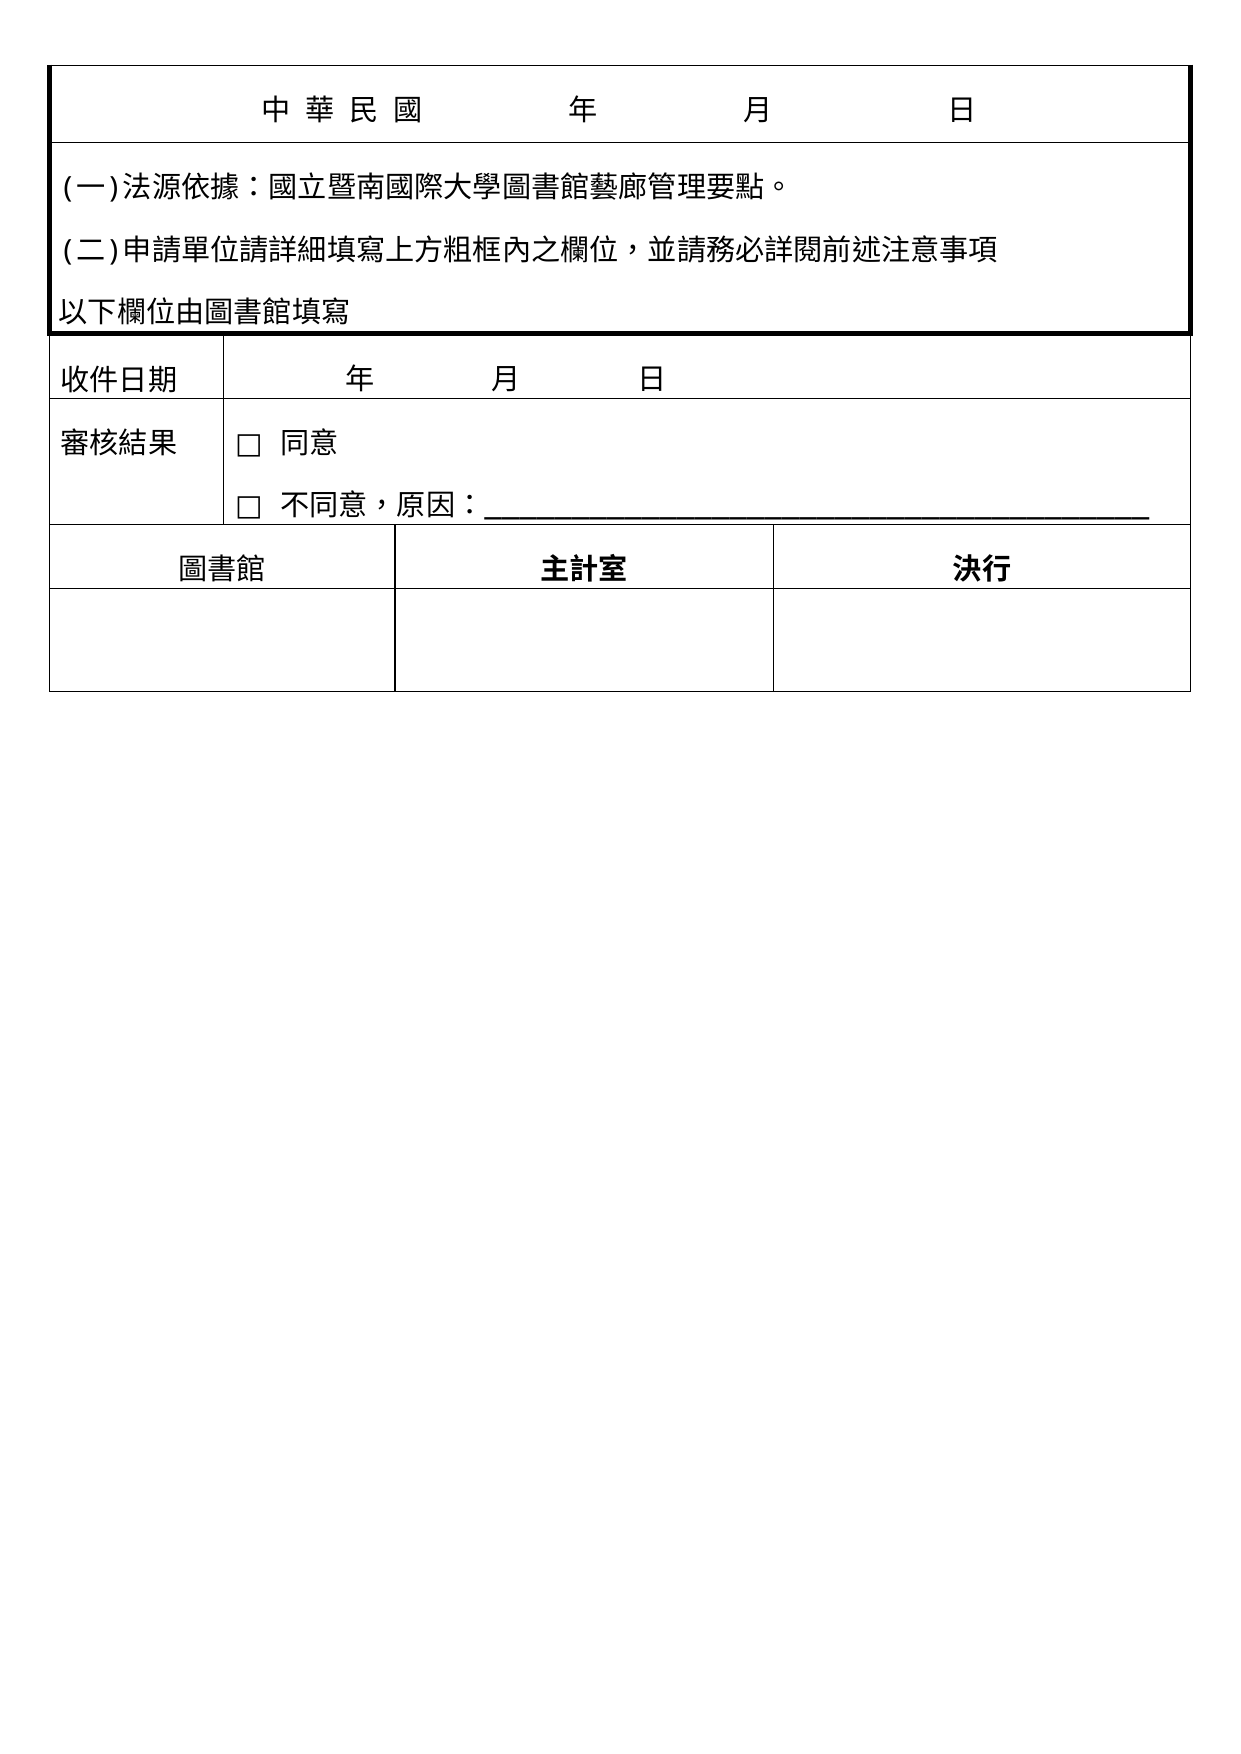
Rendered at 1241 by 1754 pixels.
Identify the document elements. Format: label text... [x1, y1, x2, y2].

table_cell [396, 589, 773, 691]
table_cell 同意 不同意，原因：______________________________________ [224, 399, 1190, 524]
table_cell 主計室 [396, 525, 773, 588]
table_cell 中 華 民 國 年 月 日 [52, 66, 1188, 142]
table_cell 審核結果 [50, 399, 223, 524]
table_cell 年 月 日 [224, 336, 1190, 398]
table_cell 收件日期 [50, 336, 223, 398]
table_cell [774, 589, 1190, 691]
table_cell (一)法源依據：國立暨南國際大學圖書館藝廊管理要點。 (二)申請單位請詳細填寫上方粗框內之欄位，並請務必詳閱前述注意事項 以下欄位由圖書館填寫 [52, 143, 1188, 331]
table_cell [50, 589, 394, 691]
table_cell 決行 [774, 525, 1190, 588]
table_cell 圖書館 [50, 525, 394, 588]
